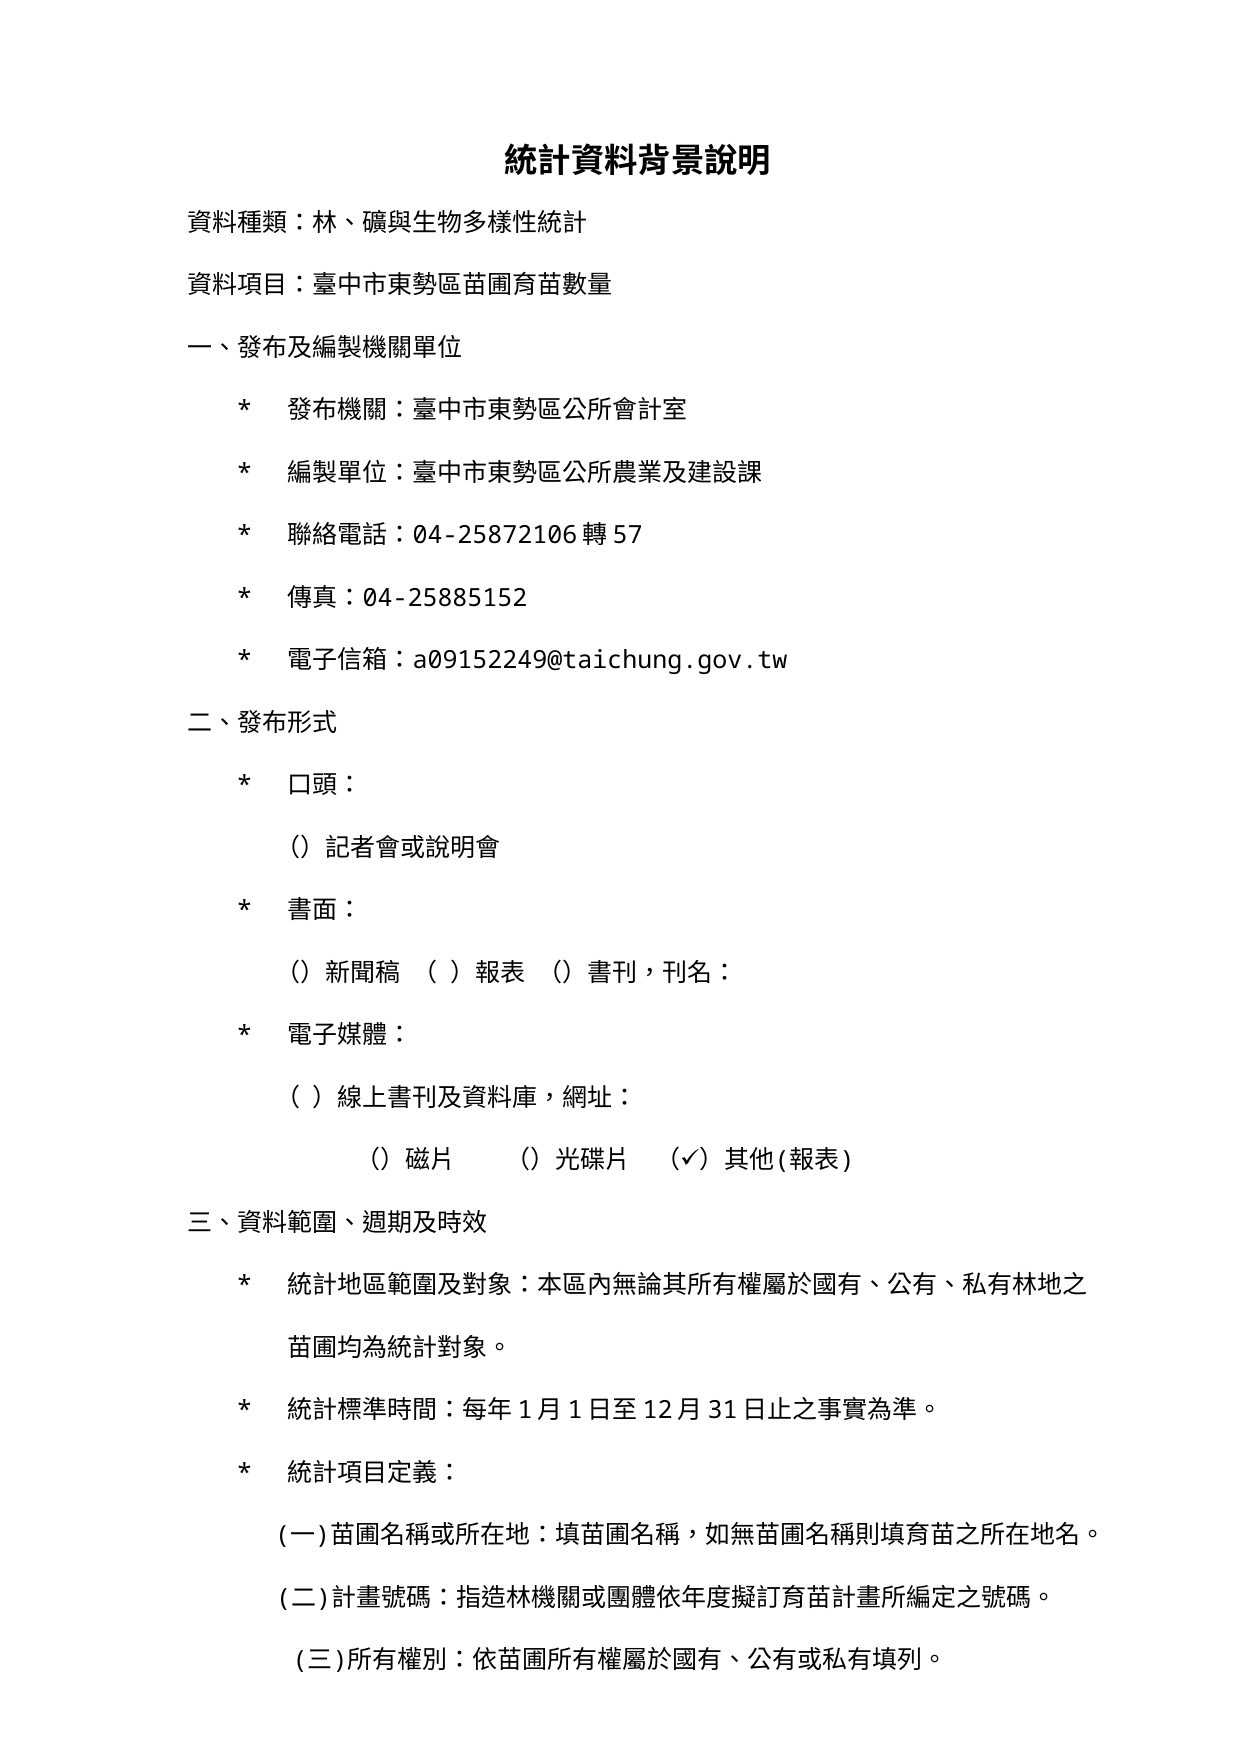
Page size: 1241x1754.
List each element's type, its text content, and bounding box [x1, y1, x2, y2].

text 資料項目：臺中市東勢區苗圃育苗數量 [187, 241, 1087, 304]
list 口頭： [237, 741, 1087, 804]
text (二)計畫號碼：指造林機關或團體依年度擬訂育苗計畫所編定之號碼。 [276, 1554, 1087, 1616]
text （ ）線上書刊及資料庫，網址： （）磁片 （）光碟片 （）其他(報表) [250, 1054, 1087, 1179]
list 發布機關：臺中市東勢區公所會計室 [237, 366, 1087, 429]
list 編製單位：臺中市東勢區公所農業及建設課 [237, 429, 1087, 491]
list 聯絡電話：04-25872106轉57 [237, 491, 1087, 554]
list 書面： [237, 866, 1087, 929]
list 電子媒體： [237, 991, 1087, 1054]
text （）記者會或說明會 [187, 804, 1087, 866]
text 三、資料範圍、週期及時效 [187, 1179, 1087, 1241]
text 二、發布形式 [187, 679, 1087, 741]
text 一、發布及編製機關單位 [187, 304, 1087, 366]
text 資料種類：林、礦與生物多樣性統計 [187, 179, 1087, 241]
list 統計項目定義： [237, 1429, 1087, 1491]
text （）新聞稿 （ ）報表 （）書刊，刊名： [187, 929, 1087, 991]
text 統計資料背景說明 [187, 116, 1087, 179]
text (一)苗圃名稱或所在地：填苗圃名稱，如無苗圃名稱則填育苗之所在地名。 [275, 1491, 1087, 1554]
list 統計地區範圍及對象：本區內無論其所有權屬於國有、公有、私有林地之苗圃均為統計對象。 [237, 1241, 1087, 1366]
list 統計標準時間：每年1月1日至12月31日止之事實為準。 [237, 1366, 1087, 1429]
list 電子信箱：a09152249@taichung.gov.tw [237, 616, 1087, 679]
text (三)所有權別：依苗圃所有權屬於國有、公有或私有填列。 [187, 1616, 1087, 1679]
list 傳真：04-25885152 [237, 554, 1087, 616]
